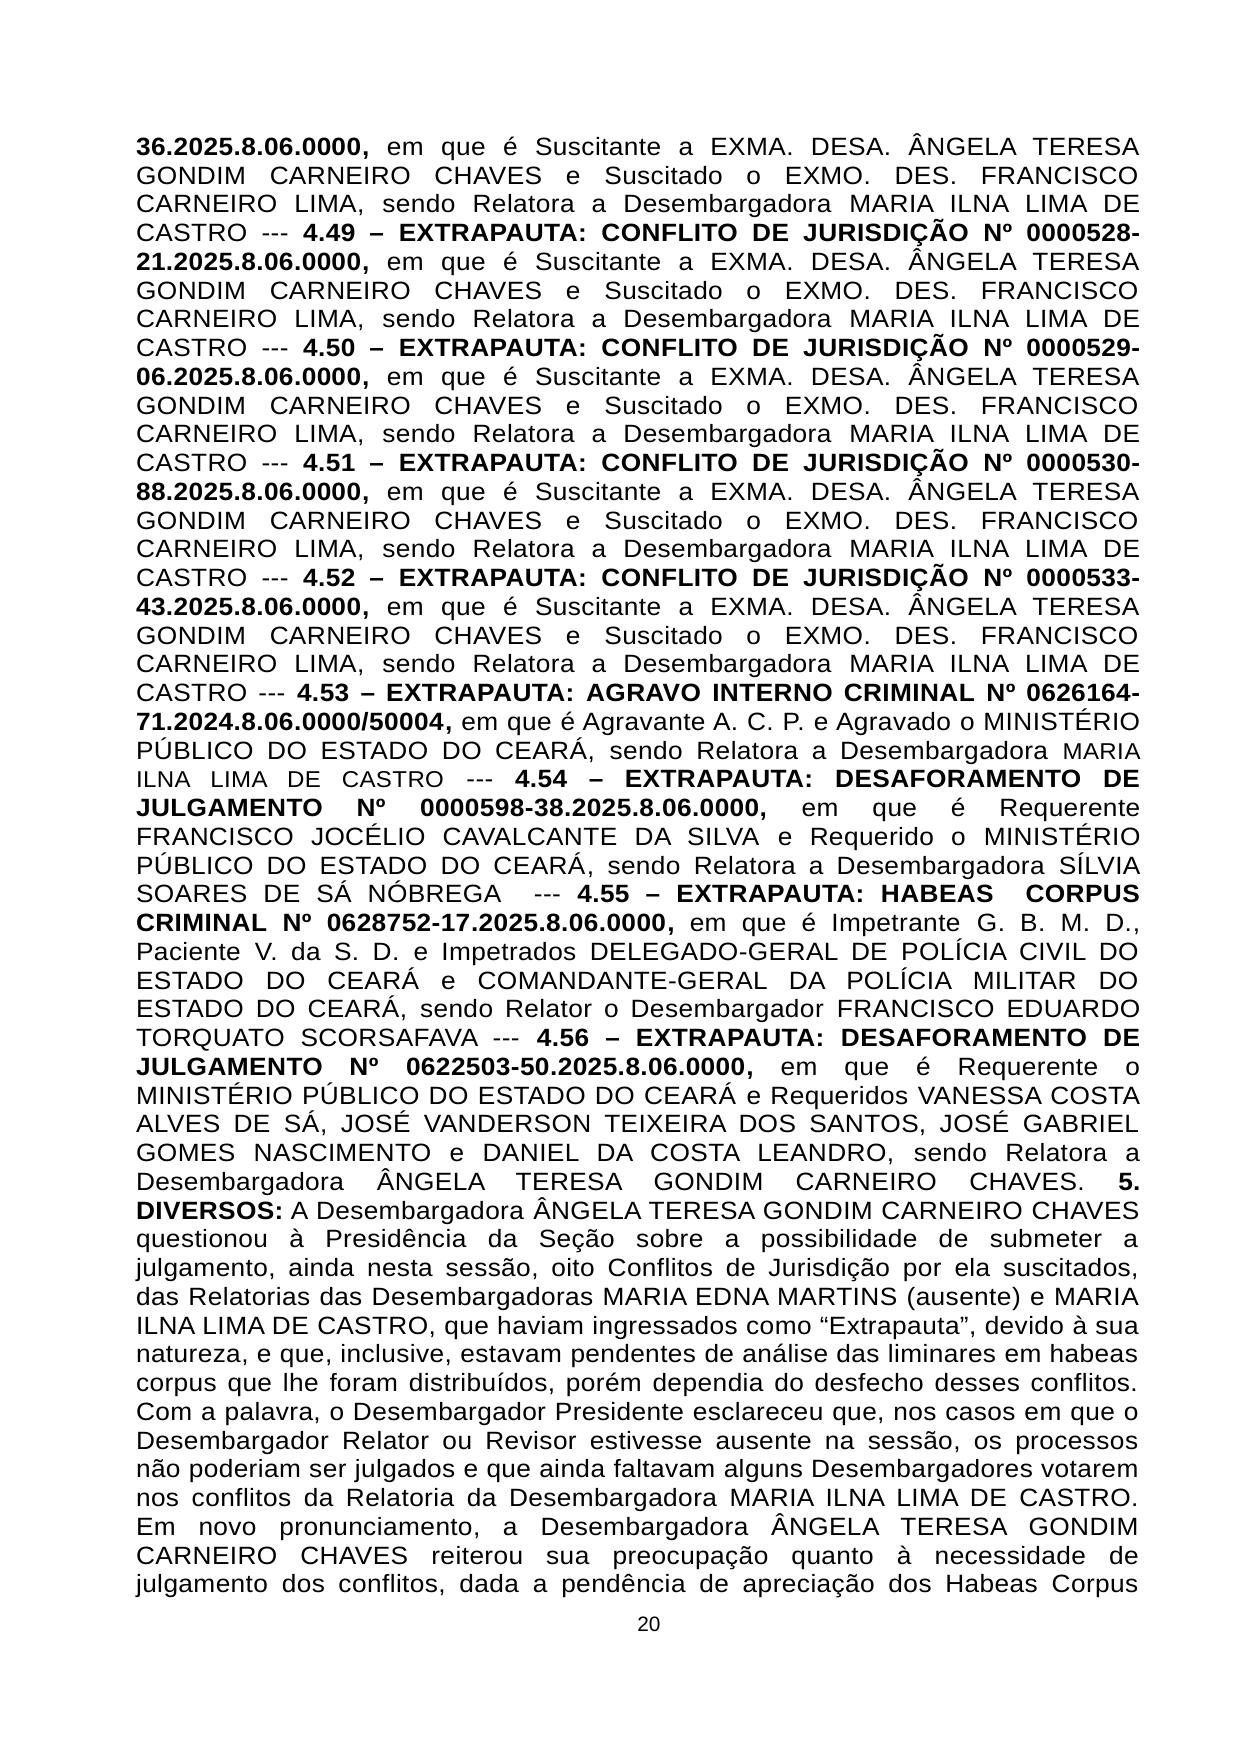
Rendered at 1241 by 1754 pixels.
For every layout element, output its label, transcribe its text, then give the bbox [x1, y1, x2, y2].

text 36.2025.8.06.0000, em que é Suscitante a EXMA. DESA. ÂNGELA TERESA GONDIM CARNEIRO CHAVES e Suscitado o EXMO. DES. FRANCISCO CARNEIRO LIMA, sendo Relatora a Desembargadora MARIA ILNA LIMA DE CASTRO --- 4.49 – EXTRAPAUTA: CONFLITO DE JURISDIÇÃO Nº 0000528-21.2025.8.06.0000, em que é Suscitante a EXMA. DESA. ÂNGELA TERESA GONDIM CARNEIRO CHAVES e Suscitado o EXMO. DES. FRANCISCO CARNEIRO LIMA, sendo Relatora a Desembargadora MARIA ILNA LIMA DE CASTRO --- 4.50 – EXTRAPAUTA: CONFLITO DE JURISDIÇÃO Nº 0000529-06.2025.8.06.0000, em que é Suscitante a EXMA. DESA. ÂNGELA TERESA GONDIM CARNEIRO CHAVES e Suscitado o EXMO. DES. FRANCISCO CARNEIRO LIMA, sendo Relatora a Desembargadora MARIA ILNA LIMA DE CASTRO --- 4.51 – EXTRAPAUTA: CONFLITO DE JURISDIÇÃO Nº 0000530-88.2025.8.06.0000, em que é Suscitante a EXMA. DESA. ÂNGELA TERESA GONDIM CARNEIRO CHAVES e Suscitado o EXMO. DES. FRANCISCO CARNEIRO LIMA, sendo Relatora a Desembargadora MARIA ILNA LIMA DE CASTRO --- 4.52 – EXTRAPAUTA: CONFLITO DE JURISDIÇÃO Nº 0000533-43.2025.8.06.0000, em que é Suscitante a EXMA. DESA. ÂNGELA TERESA GONDIM CARNEIRO CHAVES e Suscitado o EXMO. DES. FRANCISCO CARNEIRO LIMA, sendo Relatora a Desembargadora MARIA ILNA LIMA DE CASTRO --- 4.53 – EXTRAPAUTA: AGRAVO INTERNO CRIMINAL Nº 0626164-71.2024.8.06.0000/50004, em que é Agravante A. C. P. e Agravado o MINISTÉRIO PÚBLICO DO ESTADO DO CEARÁ, sendo Relatora a Desembargadora MARIA ILNA LIMA DE CASTRO --- 4.54 – EXTRAPAUTA: DESAFORAMENTO DE JULGAMENTO Nº 0000598-38.2025.8.06.0000, em que é Requerente FRANCISCO JOCÉLIO CAVALCANTE DA SILVA e Requerido o MINISTÉRIO PÚBLICO DO ESTADO DO CEARÁ, sendo Relatora a Desembargadora SÍLVIA SOARES DE SÁ NÓBREGA --- 4.55 – EXTRAPAUTA: HABEAS CORPUS CRIMINAL Nº 0628752-17.2025.8.06.0000, em que é Impetrante G. B. M. D., Paciente V. da S. D. e Impetrados DELEGADO-GERAL DE POLÍCIA CIVIL DO ESTADO DO CEARÁ e COMANDANTE-GERAL DA POLÍCIA MILITAR DO ESTADO DO CEARÁ, sendo Relator o Desembargador FRANCISCO EDUARDO TORQUATO SCORSAFAVA --- 4.56 – EXTRAPAUTA: DESAFORAMENTO DE JULGAMENTO Nº 0622503-50.2025.8.06.0000, em que é Requerente o MINISTÉRIO PÚBLICO DO ESTADO DO CEARÁ e Requeridos VANESSA COSTA ALVES DE SÁ, JOSÉ VANDERSON TEIXEIRA DOS SANTOS, JOSÉ GABRIEL GOMES NASCIMENTO e DANIEL DA COSTA LEANDRO, sendo Relatora a Desembargadora ÂNGELA TERESA GONDIM CARNEIRO CHAVES. 5. DIVERSOS: A Desembargadora ÂNGELA TERESA GONDIM CARNEIRO CHAVES questionou à Presidência da Seção sobre a possibilidade de submeter a julgamento, ainda nesta sessão, oito Conflitos de Jurisdição por ela suscitados, das Relatorias das Desembargadoras MARIA EDNA MARTINS (ausente) e MARIA ILNA LIMA DE CASTRO, que haviam ingressados como “Extrapauta”, devido à sua natureza, e que, inclusive, estavam pendentes de análise das liminares em habeas corpus que lhe foram distribuídos, porém dependia do desfecho desses conflitos. Com a palavra, o Desembargador Presidente esclareceu que, nos casos em que o Desembargador Relator ou Revisor estivesse ausente na sessão, os processos não poderiam ser julgados e que ainda faltavam alguns Desembargadores votarem nos conflitos da Relatoria da Desembargadora MARIA ILNA LIMA DE CASTRO. Em novo pronunciamento, a Desembargadora ÂNGELA TERESA GONDIM CARNEIRO CHAVES reiterou sua preocupação quanto à necessidade de julgamento dos conflitos, dada a pendência de apreciação dos Habeas Corpus [136, 132, 1140, 1598]
